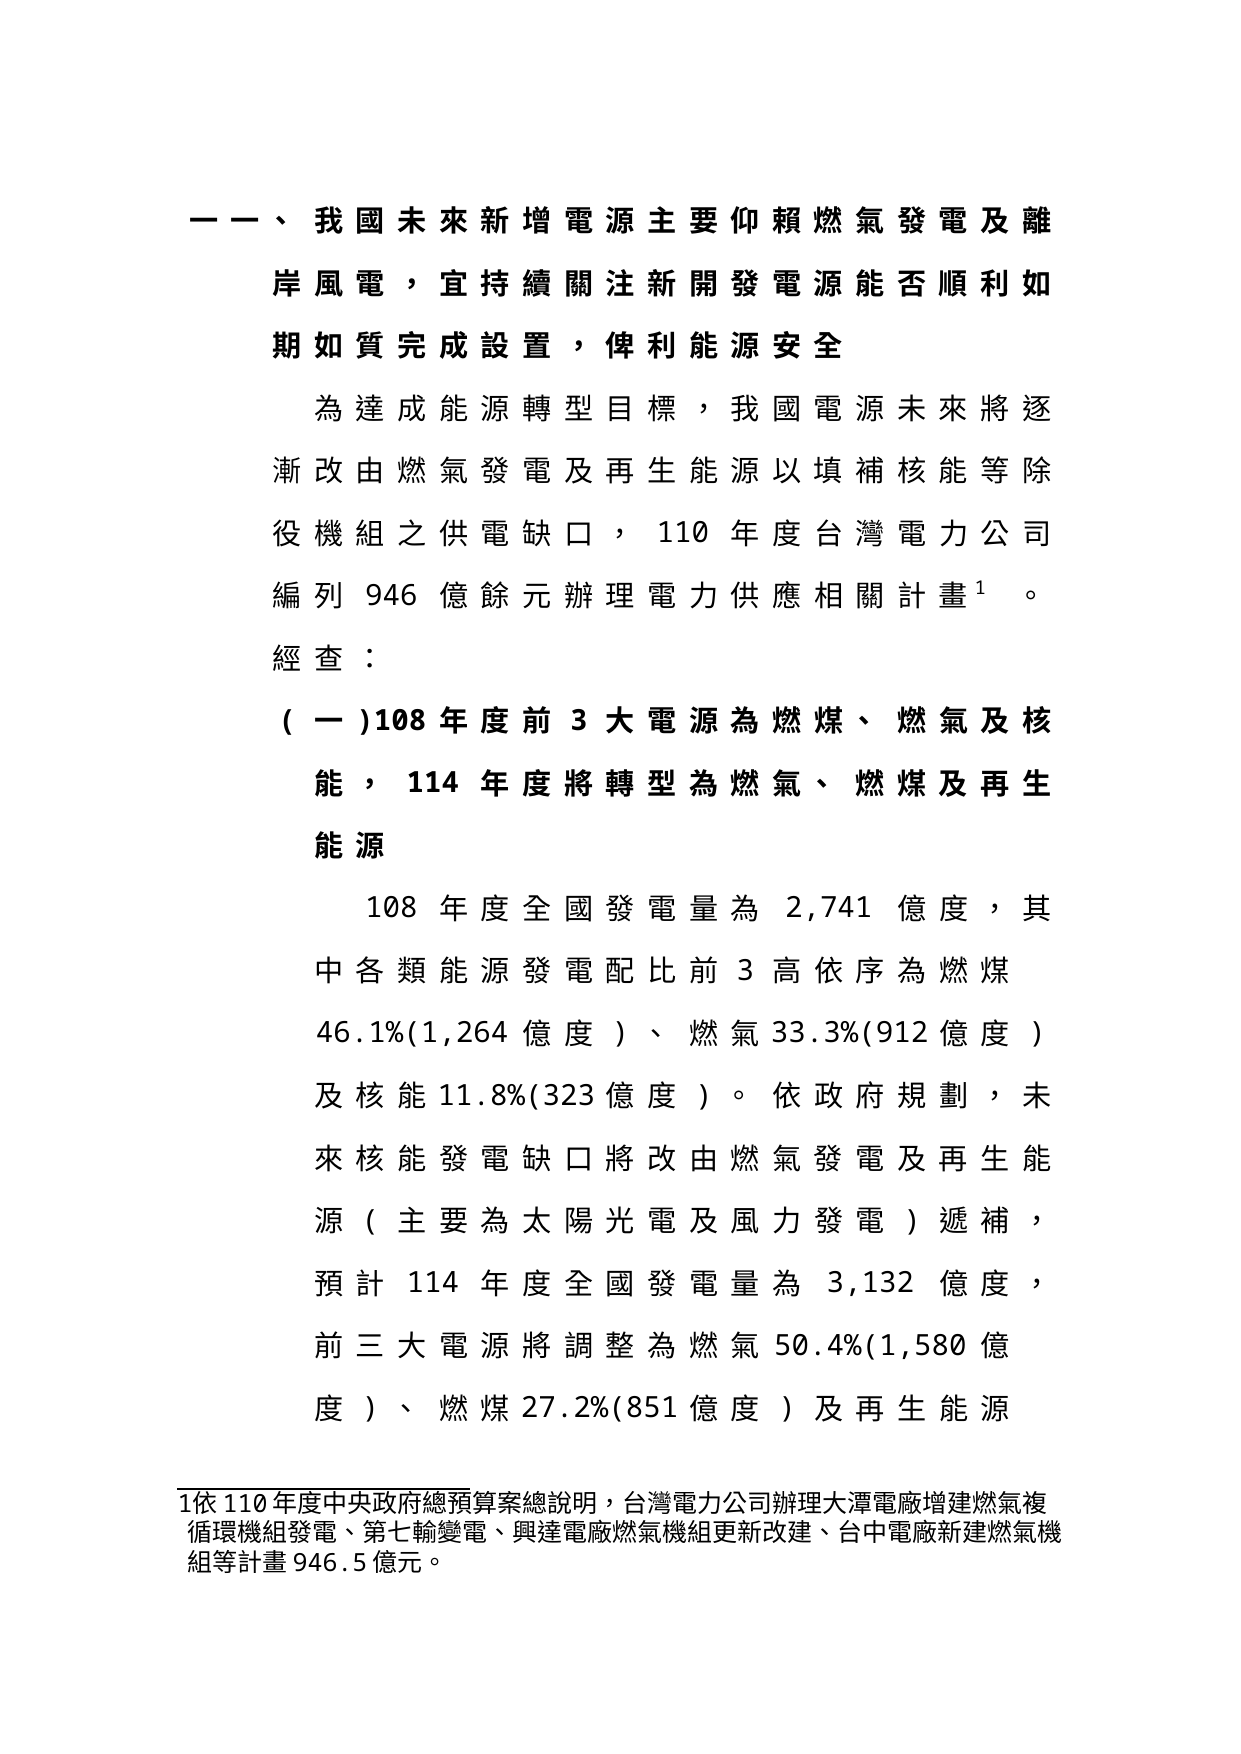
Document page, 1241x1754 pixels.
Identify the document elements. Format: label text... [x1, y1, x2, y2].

text 為達成能源轉型目標，我國電源未來將逐漸改由燃氣發電及再生能源以填補核能等除役機組之供電缺口，110年度台灣電力公司編列946億餘元辦理電力供應相關計畫。經查： [242, 365, 1058, 677]
text 108年度全國發電量為2,741億度，其中各類能源發電配比前3高依序為燃煤46.1%(1,264億度)、燃氣33.3%(912億度)及核能11.8%(323億度)。依政府規劃，未來核能發電缺口將改由燃氣發電及再生能源(主要為太陽光電及風力發電)遞補，預計114年度全國發電量為3,132億度，前三大電源將調整為燃氣50.4%(1,580億度)、燃煤27.2%(851億度)及再生能源 [271, 865, 1058, 1427]
text 依110年度中央政府總預算案總說明，台灣電力公司辦理大潭電廠增建燃氣複循環機組發電、第七輸變電、興達電廠燃氣機組更新改建、台中電廠新建燃氣機組等計畫946.5億元。 [177, 1489, 1063, 1577]
text 一一、我國未來新增電源主要仰賴燃氣發電及離岸風電，宜持續關注新開發電源能否順利如期如質完成設置，俾利能源安全 [183, 177, 1058, 365]
text (一)108年度前3大電源為燃煤、燃氣及核能，114年度將轉型為燃氣、燃煤及再生能源 [242, 677, 1058, 865]
